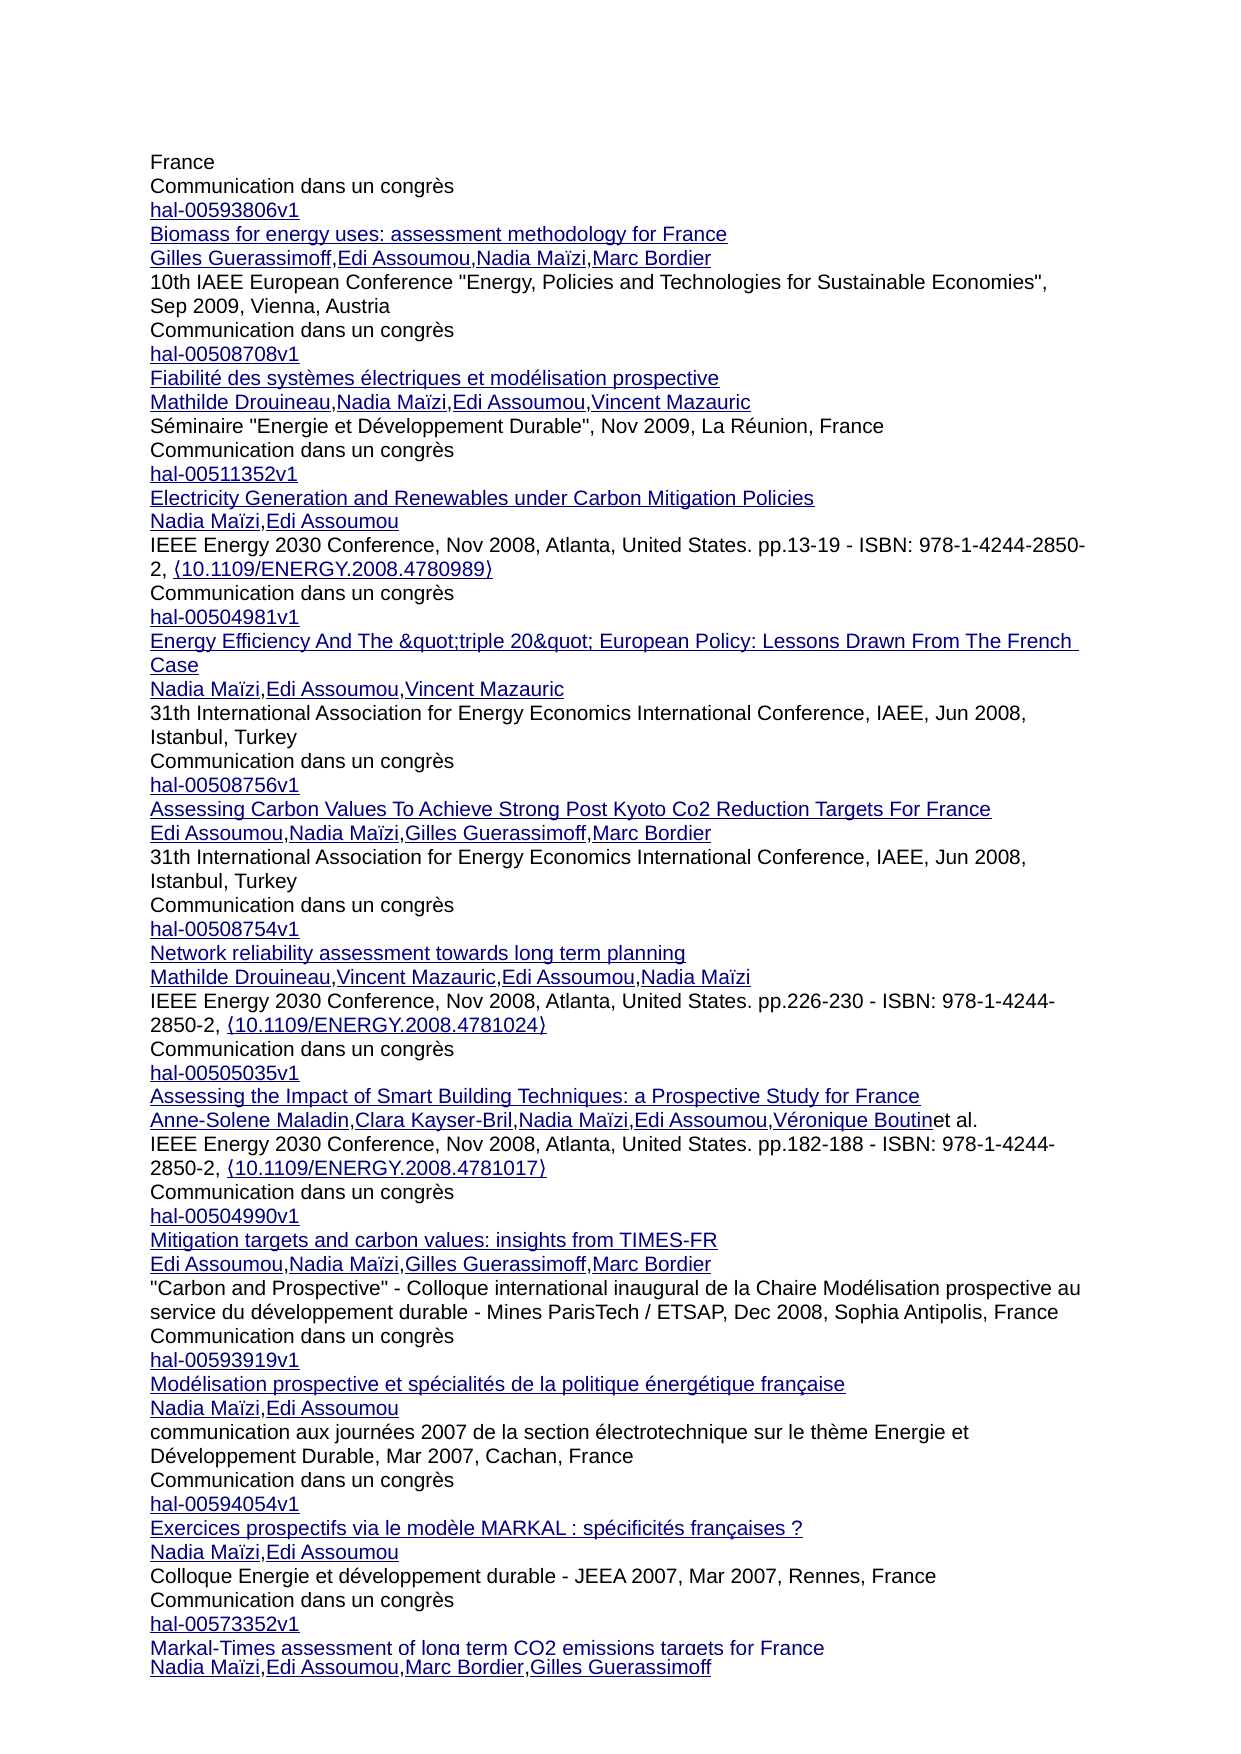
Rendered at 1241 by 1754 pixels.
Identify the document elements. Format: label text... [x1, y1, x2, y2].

table_cell Markal-Times assessment of long term CO2 emissions targets for France Nadia Maïzi,Edi Assoumou,Marc Bordier,Gilles Guerassimoff [150, 1635, 1090, 1679]
table_cell Assessing the Impact of Smart Building Techniques: a Prospective Study for France Anne-Solene Maladin,Clara Kayser-Bril,Nadia Maïzi,Edi Assoumou,Véronique Boutinet al. IEEE Energy 2030 Conference, Nov 2008, Atlanta, United States. pp.182-188 - ISBN: 978-1-4244-2850-2, ⟨10.1109/ENERGY.2008.4781017⟩ Communication dans un congrès hal-00504990v1 [150, 1084, 1090, 1228]
table_cell Network reliability assessment towards long term planning Mathilde Drouineau,Vincent Mazauric,Edi Assoumou,Nadia Maïzi IEEE Energy 2030 Conference, Nov 2008, Atlanta, United States. pp.226-230 - ISBN: 978-1-4244-2850-2, ⟨10.1109/ENERGY.2008.4781024⟩ Communication dans un congrès hal-00505035v1 [150, 941, 1090, 1084]
table_cell Assessing Carbon Values To Achieve Strong Post Kyoto Co2 Reduction Targets For France Edi Assoumou,Nadia Maïzi,Gilles Guerassimoff,Marc Bordier 31th International Association for Energy Economics International Conference, IAEE, Jun 2008, Istanbul, Turkey Communication dans un congrès hal-00508754v1 [150, 797, 1090, 941]
table_cell Electricity Generation and Renewables under Carbon Mitigation Policies Nadia Maïzi,Edi Assoumou IEEE Energy 2030 Conference, Nov 2008, Atlanta, United States. pp.13-19 - ISBN: 978-1-4244-2850-2, ⟨10.1109/ENERGY.2008.4780989⟩ Communication dans un congrès hal-00504981v1 [150, 485, 1090, 629]
table_cell Fiabilité des systèmes électriques et modélisation prospective Mathilde Drouineau,Nadia Maïzi,Edi Assoumou,Vincent Mazauric Séminaire "Energie et Développement Durable", Nov 2009, La Réunion, France Communication dans un congrès hal-00511352v1 [150, 366, 1090, 485]
table_cell Exercices prospectifs via le modèle MARKAL : spécificités françaises ? Nadia Maïzi,Edi Assoumou Colloque Energie et développement durable - JEEA 2007, Mar 2007, Rennes, France Communication dans un congrès hal-00573352v1 [150, 1516, 1090, 1635]
table_cell Energy Efficiency And The &quot;triple 20&quot; European Policy: Lessons Drawn From The French Case Nadia Maïzi,Edi Assoumou,Vincent Mazauric 31th International Association for Energy Economics International Conference, IAEE, Jun 2008, Istanbul, Turkey Communication dans un congrès hal-00508756v1 [150, 629, 1090, 797]
table_cell Modélisation prospective et spécialités de la politique énergétique française Nadia Maïzi,Edi Assoumou communication aux journées 2007 de la section électrotechnique sur le thème Energie et Développement Durable, Mar 2007, Cachan, France Communication dans un congrès hal-00594054v1 [150, 1372, 1090, 1516]
table_cell Chaire Modélisation prospective au service du Développement Durable Nadia Maïzi,Edi Assoumou Présentation des Scénarios TIMES-FR au Centre d'Analyse Stratégique, Sep 2009, Fontainebleau, France Communication dans un congrès hal-00593806v1 [150, 150, 1090, 222]
table_cell Mitigation targets and carbon values: insights from TIMES-FR Edi Assoumou,Nadia Maïzi,Gilles Guerassimoff,Marc Bordier "Carbon and Prospective" - Colloque international inaugural de la Chaire Modélisation prospective au service du développement durable - Mines ParisTech / ETSAP, Dec 2008, Sophia Antipolis, France Communication dans un congrès hal-00593919v1 [150, 1228, 1090, 1372]
table_cell Biomass for energy uses: assessment methodology for France Gilles Guerassimoff,Edi Assoumou,Nadia Maïzi,Marc Bordier 10th IAEE European Conference "Energy, Policies and Technologies for Sustainable Economies", Sep 2009, Vienna, Austria Communication dans un congrès hal-00508708v1 [150, 222, 1090, 366]
